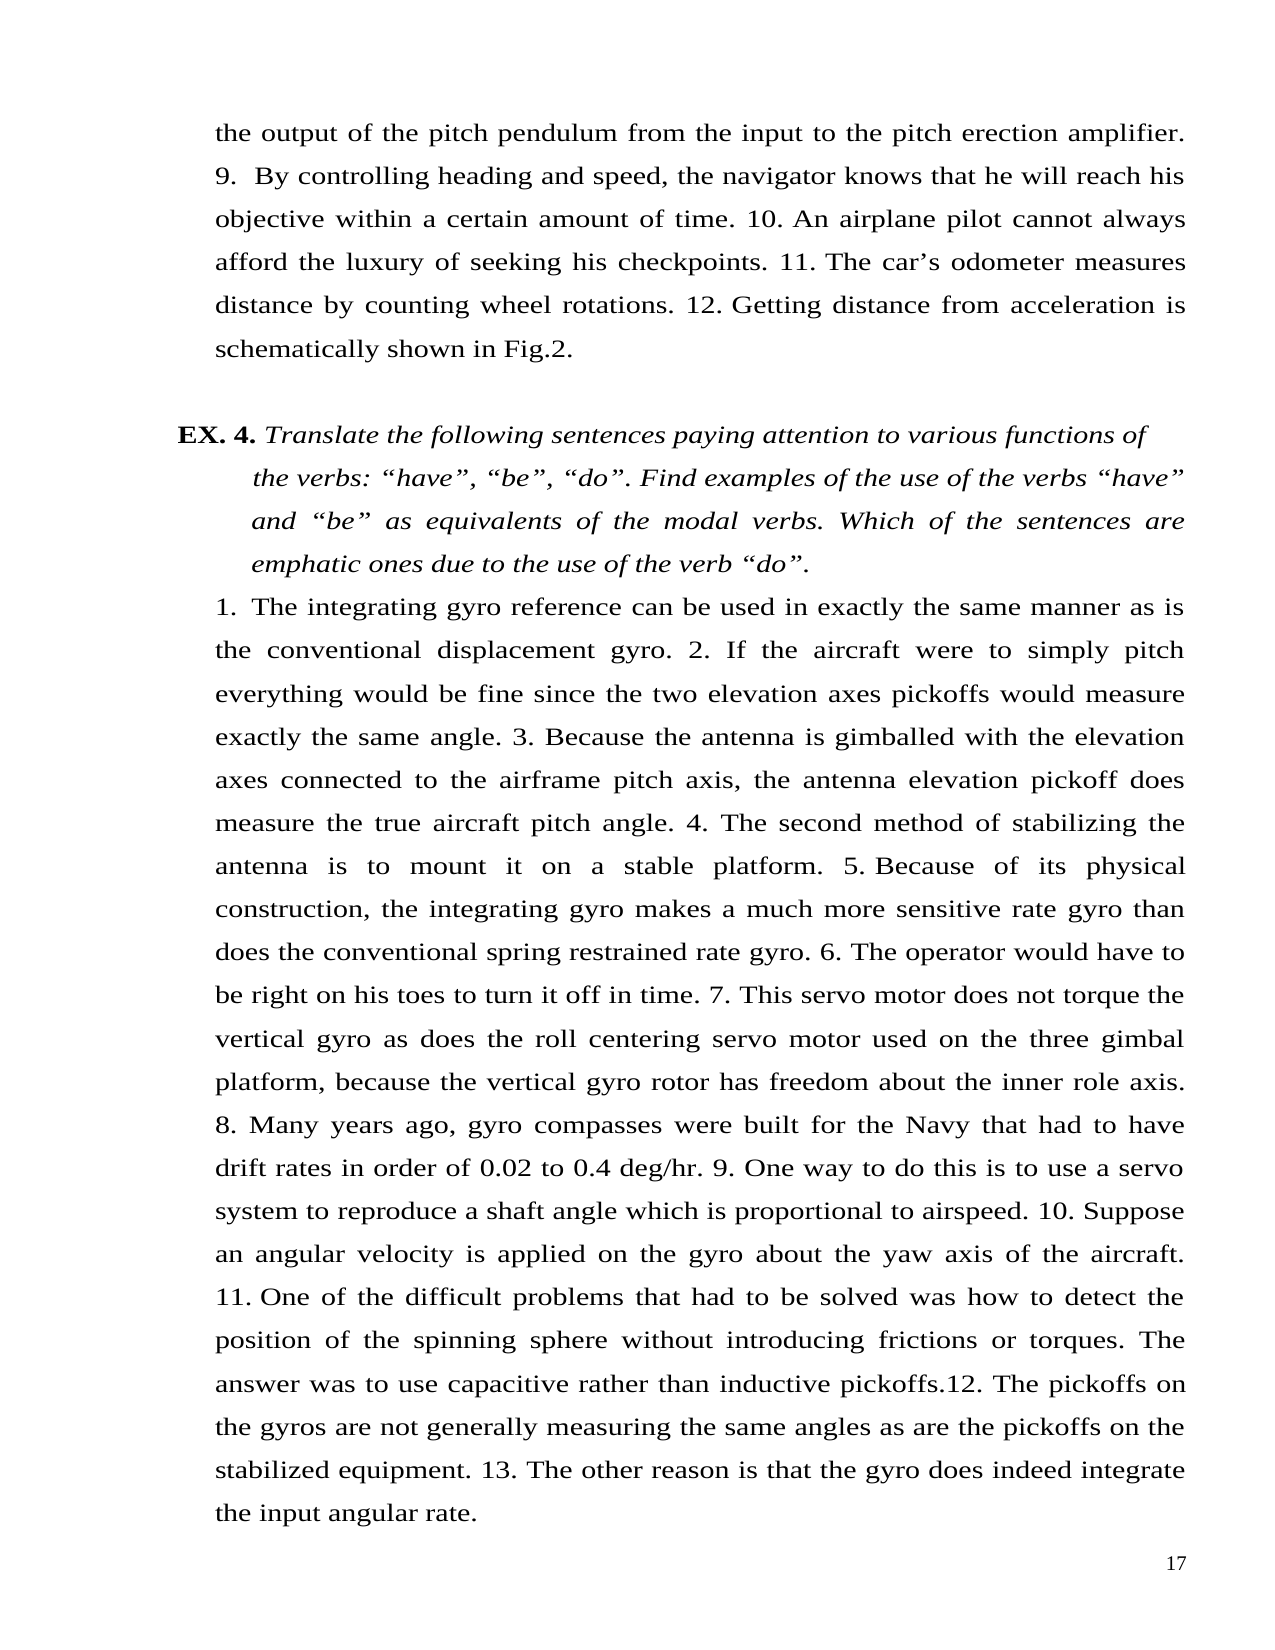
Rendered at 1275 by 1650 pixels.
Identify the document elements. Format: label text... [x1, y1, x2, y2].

text the verbs: “have”, “be”, “do”. Find examples of the use of the verbs “have” and “be” as equivalents of the modal verbs. Which of the sentences are emphatic ones due to the use of the verb “do”. [251, 463, 1186, 578]
list the output of the pitch pendulum from the input to the pitch erection amplifier. 9. By controlling heading and speed, the navigator knows that he will reach his objective within a certain amount of time. 10. An airplane pilot cannot always afford the luxury of seeking his checkpoints. 11. The car’s odometer measures distance by counting wheel rotations. 12. Getting distance from acceleration is schematically shown in Fig.2. [215, 118, 1186, 362]
list The integrating gyro reference can be used in exactly the same manner as is the conventional displacement gyro. 2. If the aircraft were to simply pitch everything would be fine since the two elevation axes pickoffs would measure exactly the same angle. 3. Because the antenna is gimballed with the elevation axes connected to the airframe pitch axis, the antenna elevation pickoff does measure the true aircraft pitch angle. 4. The second method of stabilizing the antenna is to mount it on a stable platform. 5. Because of its physical construction, the integrating gyro makes a much more sensitive rate gyro than does the conventional spring restrained rate gyro. 6. The operator would have to be right on his toes to turn it off in time. 7. This servo motor does not torque the vertical gyro as does the roll centering servo motor used on the three gimbal platform, because the vertical gyro rotor has freedom about the inner role axis. 8. Many years ago, gyro compasses were built for the Navy that had to have drift rates in order of 0.02 to 0.4 deg/hr. 9. One way to do this is to use a servo system to reproduce a shaft angle which is proportional to airspeed. 10. Suppose an angular velocity is applied on the gyro about the yaw axis of the aircraft. 11. One of the difficult problems that had to be solved was how to detect the position of the spinning sphere without introducing frictions or torques. The answer was to use capacitive rather than inductive pickoffs.12. The pickoffs on the gyros are not generally measuring the same angles as are the pickoffs on the stabilized equipment. 13. The other reason is that the gyro does indeed integrate the input angular rate. [215, 592, 1186, 1527]
text EX. 4. Translate the following sentences paying attention to various functions of [177, 420, 1186, 449]
